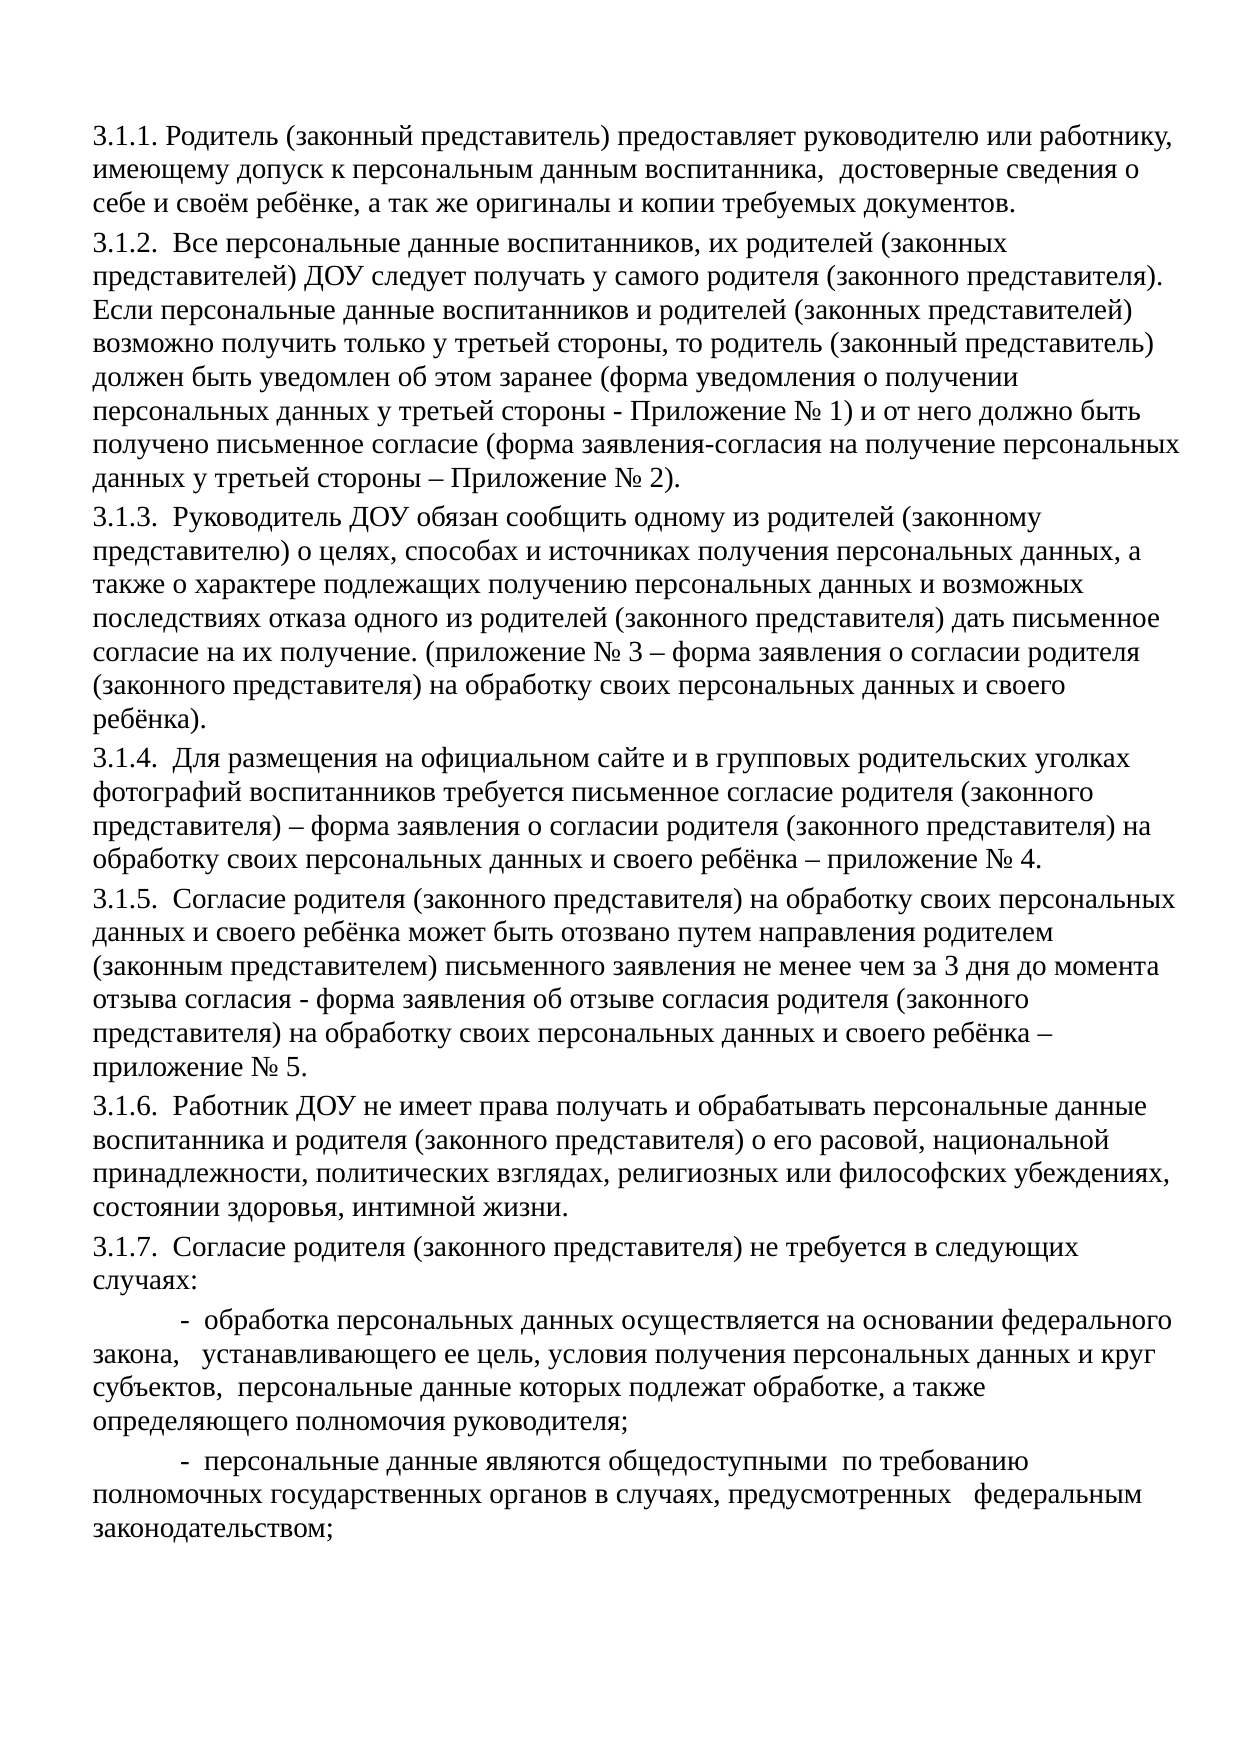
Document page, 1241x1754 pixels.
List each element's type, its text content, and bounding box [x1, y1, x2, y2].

text 3.1.7. Согласие родителя (законного представителя) не требуется в следующих случаях: [92, 1229, 1184, 1296]
text - обработка персональных данных осуществляется на основании федерального закона, устанавливающего ее цель, условия получения персональных данных и круг субъектов, персональные данные которых подлежат обработке, а также определяющего полномочия руководителя; [92, 1302, 1184, 1436]
text - персональные данные являются общедоступными по требованию полномочных государственных органов в случаях, предусмотренных федеральным законодательством; [92, 1443, 1184, 1543]
text 3.1.6. Работник ДОУ не имеет права получать и обрабатывать персональные данные воспитанника и родителя (законного представителя) о его расовой, национальной принадлежности, политических взглядах, религиозных или философских убеждениях, состоянии здоровья, интимной жизни. [92, 1088, 1184, 1223]
text 3.1.2. Все персональные данные воспитанников, их родителей (законных представителей) ДОУ следует получать у самого родителя (законного представителя). Если персональные данные воспитанников и родителей (законных представителей) возможно получить только у третьей стороны, то родитель (законный представитель) должен быть уведомлен об этом заранее (форма уведомления о получении персональных данных у третьей стороны - Приложение № 1) и от него должно быть получено письменное согласие (форма заявления-согласия на получение персональных данных у третьей стороны – Приложение № 2). [92, 225, 1184, 493]
text 3.1.5. Согласие родителя (законного представителя) на обработку своих персональных данных и своего ребёнка может быть отозвано путем направления родителем (законным представителем) письменного заявления не менее чем за 3 дня до момента отзыва согласия - форма заявления об отзыве согласия родителя (законного представителя) на обработку своих персональных данных и своего ребёнка – приложение № 5. [92, 881, 1184, 1082]
text 3.1.3. Руководитель ДОУ обязан сообщить одному из родителей (законному представителю) о целях, способах и источниках получения персональных данных, а также о характере подлежащих получению персональных данных и возможных последствиях отказа одного из родителей (законного представителя) дать письменное согласие на их получение. (приложение № 3 – форма заявления о согласии родителя (законного представителя) на обработку своих персональных данных и своего ребёнка). [92, 499, 1184, 734]
text 3.1.4. Для размещения на официальном сайте и в групповых родительских уголках фотографий воспитанников требуется письменное согласие родителя (законного представителя) – форма заявления о согласии родителя (законного представителя) на обработку своих персональных данных и своего ребёнка – приложение № 4. [92, 741, 1184, 875]
text 3.1.1. Родитель (законный представитель) предоставляет руководителю или работнику, имеющему допуск к персональным данным воспитанника, достоверные сведения о себе и своём ребёнке, а так же оригиналы и копии требуемых документов. [92, 118, 1184, 219]
